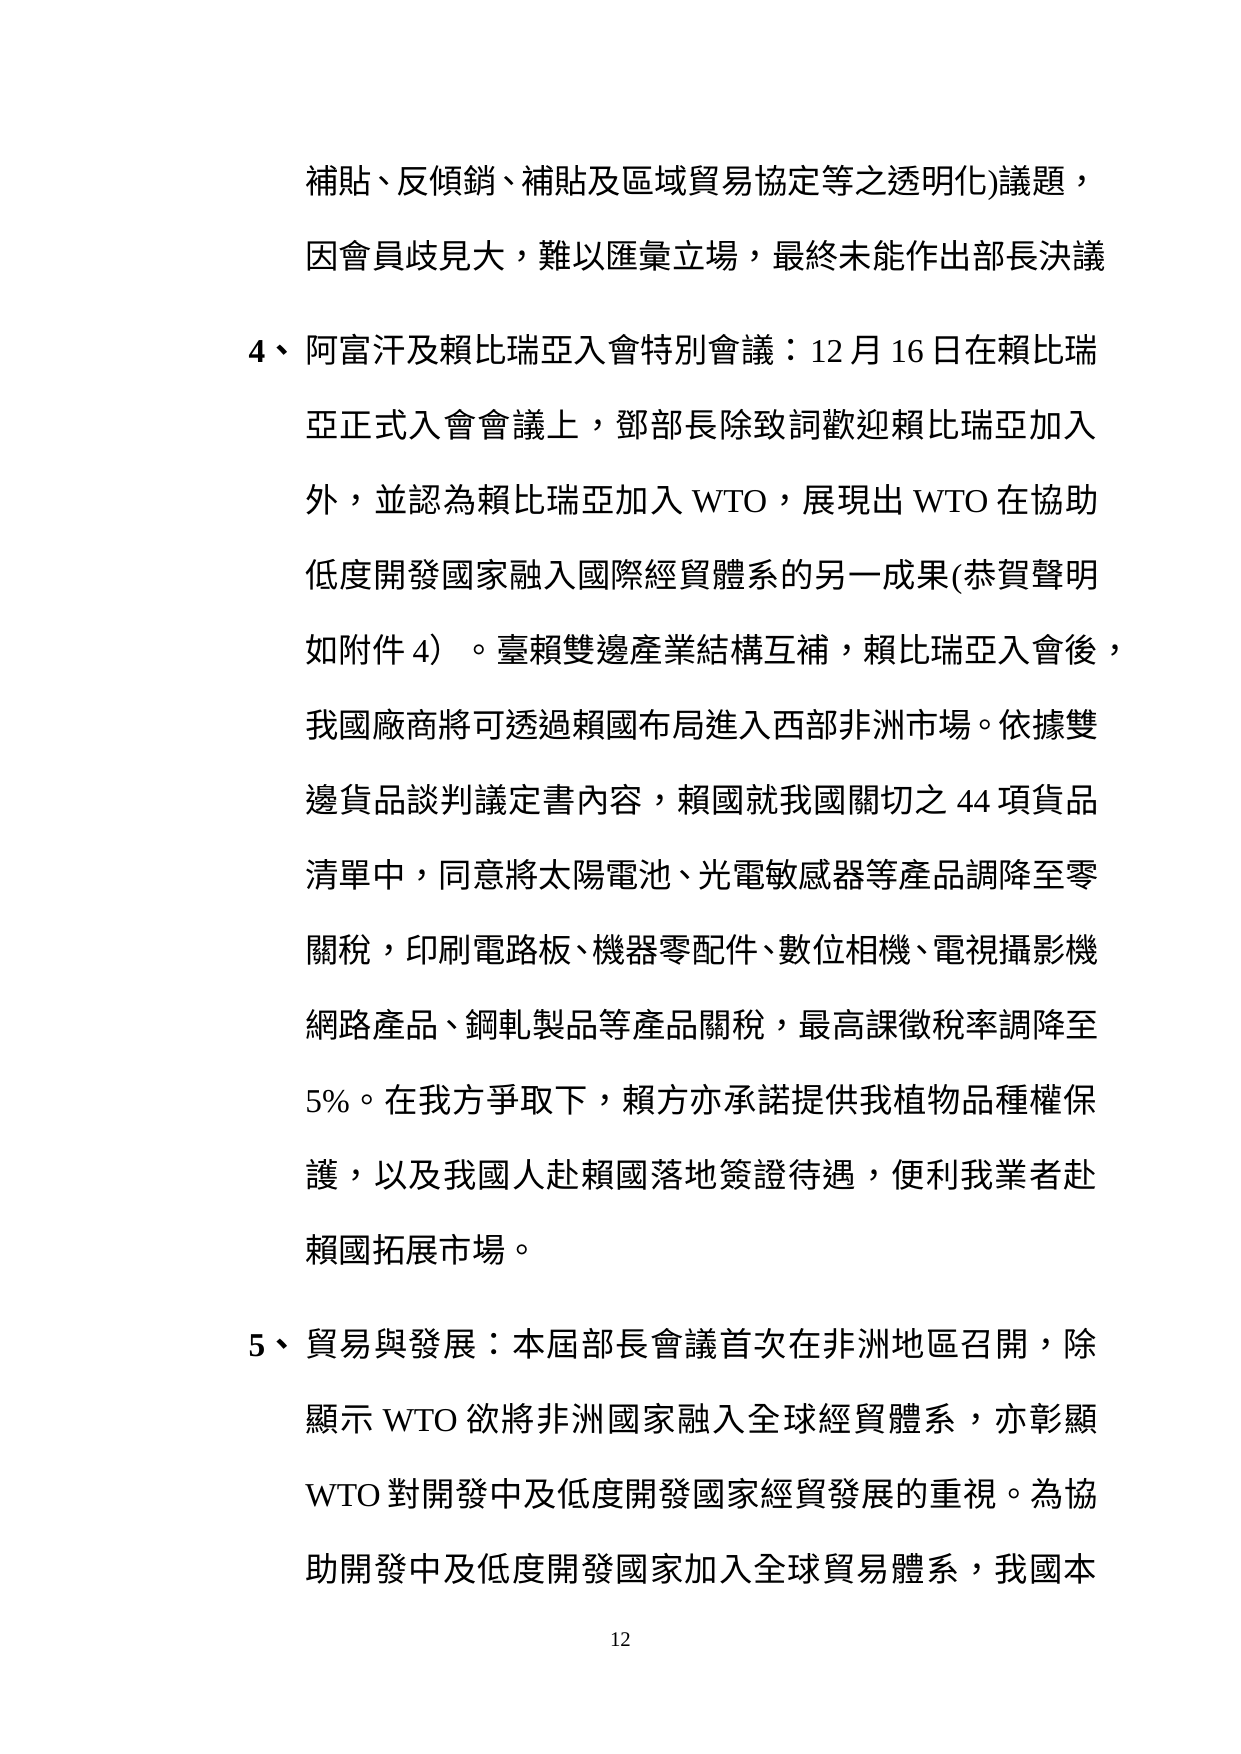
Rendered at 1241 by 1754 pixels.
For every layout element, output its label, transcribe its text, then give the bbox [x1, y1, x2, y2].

list 貿易與發展：本屆部長會議首次在非洲地區召開，除顯示WTO欲將非洲國家融入全球經貿體系，亦彰顯WTO對開發中及低度開發國家經貿發展的重視。為協助開發中及低度開發國家加入全球貿易體系，我國本 [248, 1304, 1098, 1604]
list 阿富汗及賴比瑞亞入會特別會議：12月16日在賴比瑞亞正式入會會議上，鄧部長除致詞歡迎賴比瑞亞加入外，並認為賴比瑞亞加入WTO，展現出WTO在協助低度開發國家融入國際經貿體系的另一成果(恭賀聲明如附件4）。臺賴雙邊產業結構互補，賴比瑞亞入會後，我國廠商將可透過賴國布局進入西部非洲市場。依據雙邊貨品談判議定書內容，賴國就我國關切之44項貨品清單中，同意將太陽電池、光電敏感器等產品調降至零關稅，印刷電路板、機器零配件、數位相機、電視攝影機、網路產品、鋼軋製品等產品關稅，最高課徵稅率調降至5%。在我方爭取下，賴方亦承諾提供我植物品種權保護，以及我國人赴賴國落地簽證待遇，便利我業者赴賴國拓展市場。 [248, 311, 1098, 1286]
list 奈洛比套案相關會議：WTO會員從12月16日起密集協商，並由WTO秘書長、大會主席肯亞M部長、副主席及促談人與主要會員(G5:美、歐、中國大陸、印度及巴西)及相關議題關切會員進行最後諮商，終於在19日下午召開非正式團長(HoD)會議宣布達成具共識性之部長宣言，以及多項具體成果，包括農業、棉花與低度開發國家等6項議題，並於稍後舉行之閉幕會議完成採認。惟就特殊差別待遇(G90集團提案)及規則談判(含漁業補貼、反傾銷、補貼及區域貿易協定等之透明化)議題，因會員歧見大，難以匯彙立場，最終未能作出部長決議。 [248, 142, 1098, 292]
